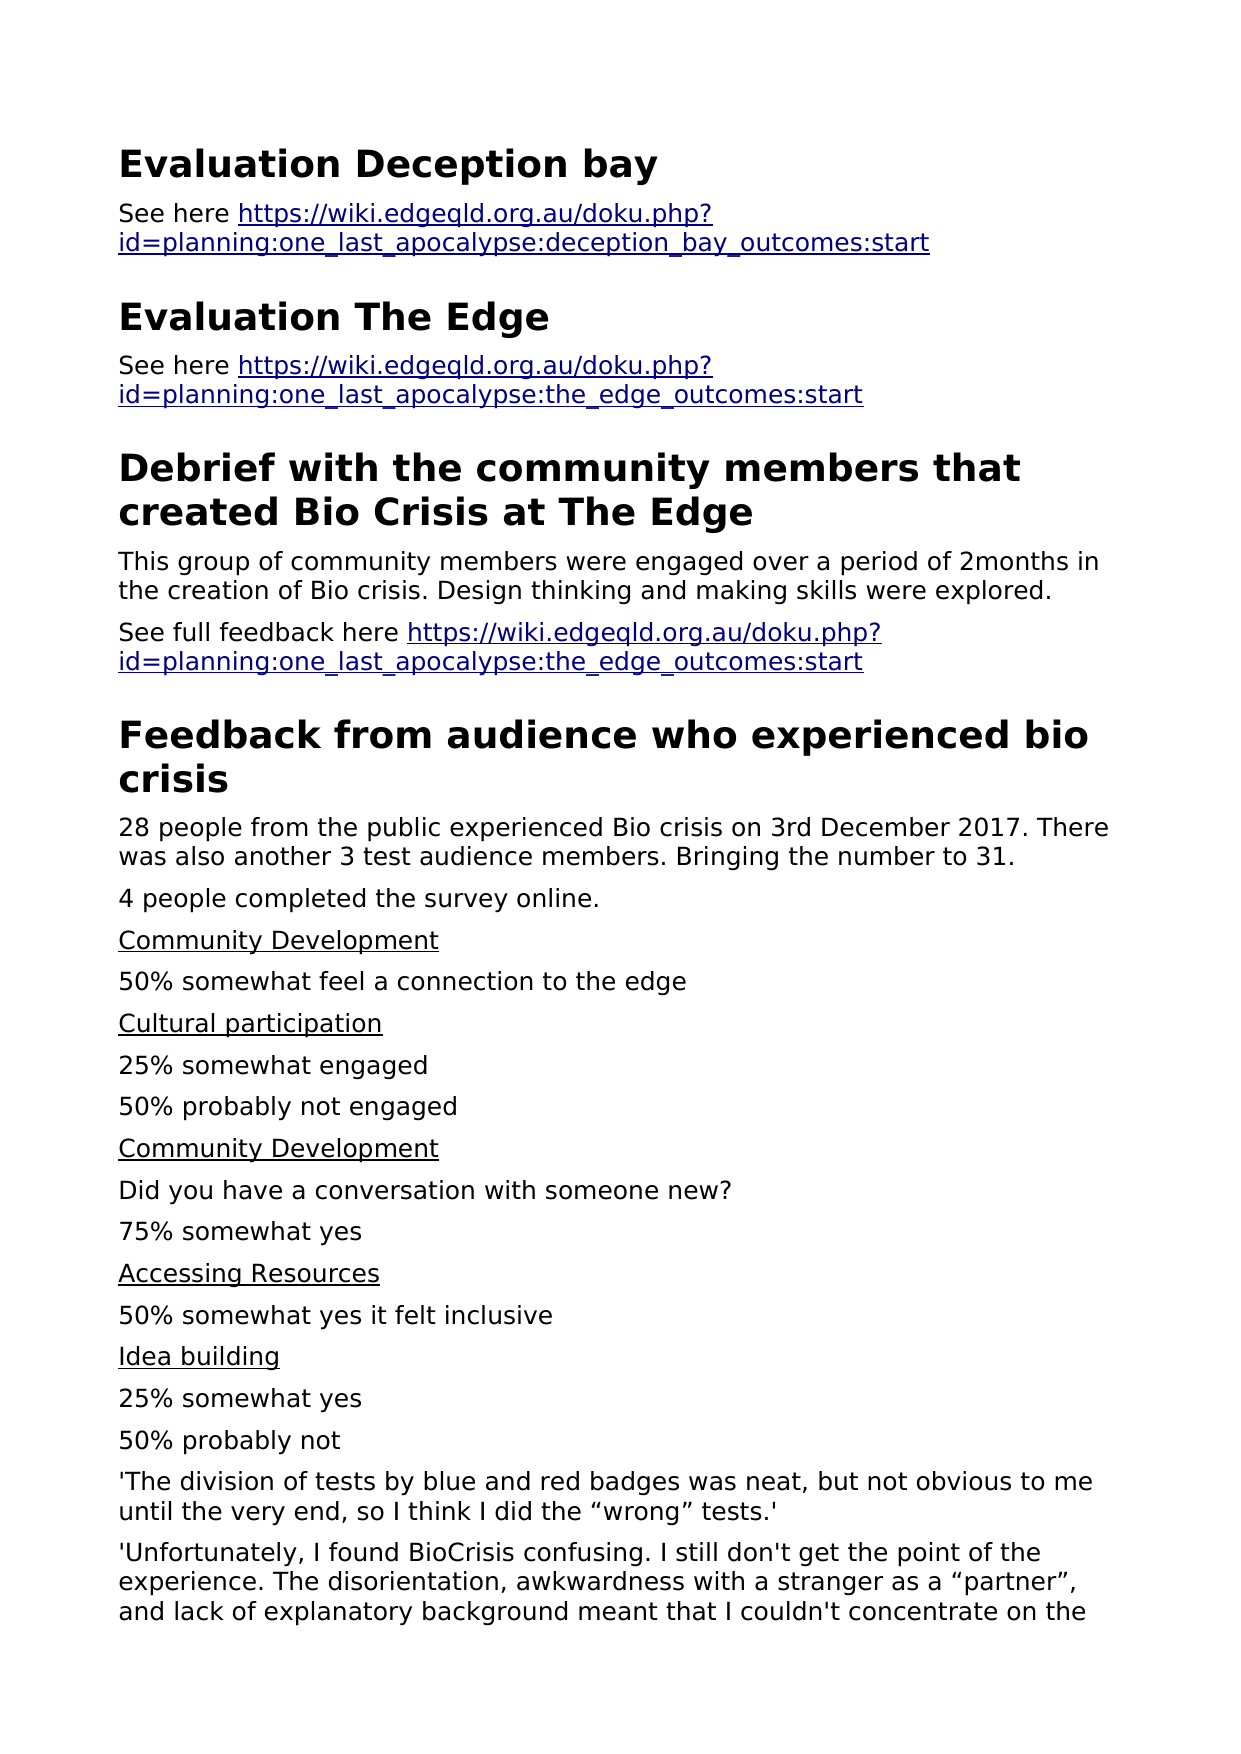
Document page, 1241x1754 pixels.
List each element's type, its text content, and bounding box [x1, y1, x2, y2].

text Cultural participation [118, 1009, 1122, 1038]
text See here https://wiki.edgeqld.org.au/doku.php?id=planning:one_last_apocalypse:deception_bay_outcomes:start [118, 199, 1122, 258]
text Did you have a conversation with someone new? [118, 1176, 1122, 1205]
text 50% somewhat yes it felt inclusive [118, 1301, 1122, 1330]
text Accessing Resources [118, 1259, 1122, 1288]
text 25% somewhat engaged [118, 1051, 1122, 1080]
text Idea building [118, 1342, 1122, 1372]
subtitle Evaluation Deception bay [118, 143, 1122, 187]
text This group of community members were engaged over a period of 2months in the creation of Bio crisis. Design thinking and making skills were explored. [118, 547, 1122, 605]
text 50% somewhat feel a connection to the edge [118, 967, 1122, 997]
text See here https://wiki.edgeqld.org.au/doku.php?id=planning:one_last_apocalypse:the_edge_outcomes:start [118, 351, 1122, 409]
text 50% probably not engaged [118, 1092, 1122, 1122]
text Community Development [118, 1134, 1122, 1163]
text 50% probably not [118, 1426, 1122, 1455]
text Community Development [118, 926, 1122, 955]
text 25% somewhat yes [118, 1384, 1122, 1413]
subtitle Evaluation The Edge [118, 295, 1122, 339]
text 28 people from the public experienced Bio crisis on 3rd December 2017. There was also another 3 test audience members. Bringing the number to 31. [118, 813, 1122, 872]
text 'Unfortunately, I found BioCrisis confusing. I still don't get the point of the experience. The disorientation, awkwardness with a stranger as a “partner”, and lack of explanatory background meant that I couldn't concentrate on the [118, 1538, 1122, 1626]
text 'The division of tests by blue and red badges was neat, but not obvious to me until the very end, so I think I did the “wrong” tests.' [118, 1467, 1122, 1526]
text See full feedback here https://wiki.edgeqld.org.au/doku.php?id=planning:one_last_apocalypse:the_edge_outcomes:start [118, 618, 1122, 676]
text 75% somewhat yes [118, 1217, 1122, 1247]
text 4 people completed the survey online. [118, 884, 1122, 913]
subtitle Feedback from audience who experienced bio crisis [118, 713, 1122, 801]
subtitle Debrief with the community members that created Bio Crisis at The Edge [118, 447, 1122, 534]
